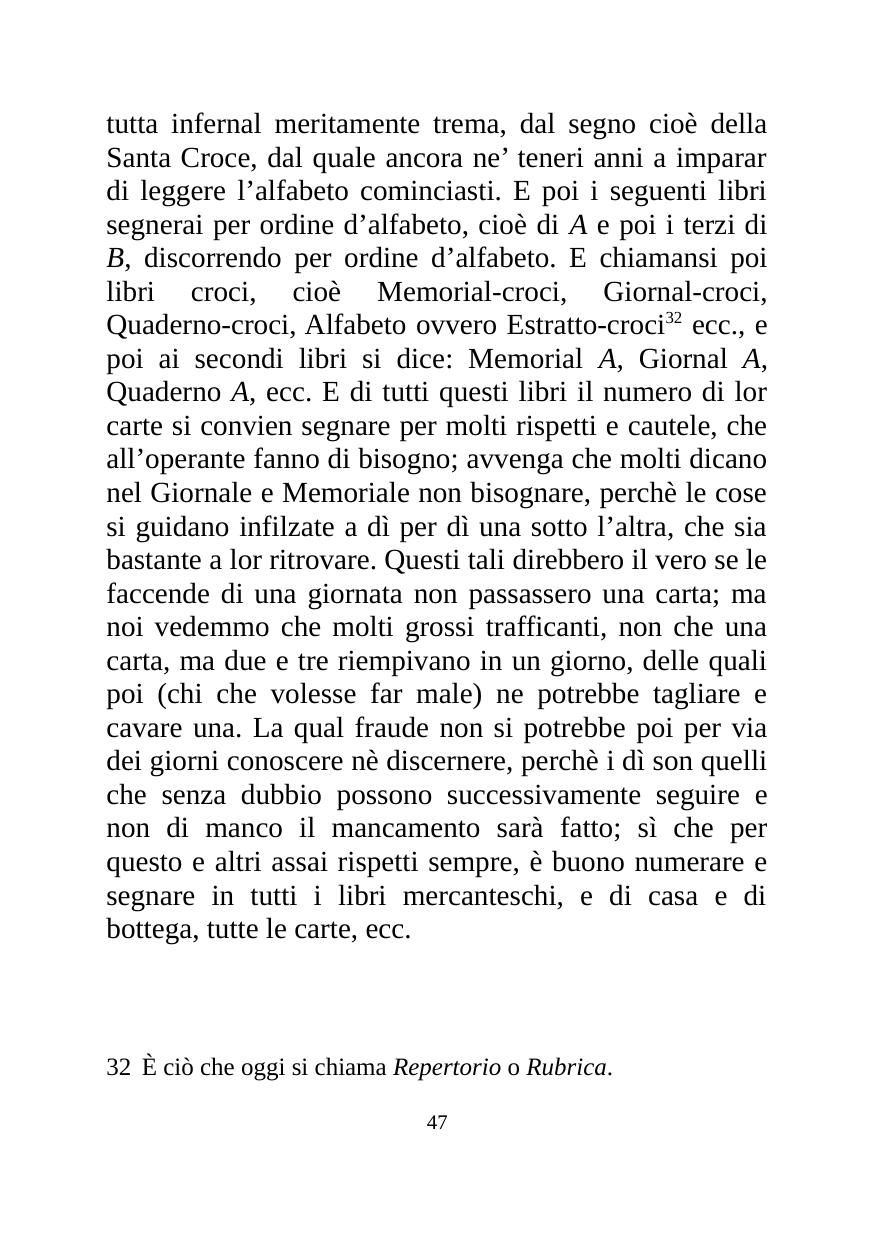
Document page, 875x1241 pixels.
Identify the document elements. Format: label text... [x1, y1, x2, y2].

text È ciò che oggi si chiama Repertorio o Rubrica. [106, 1052, 768, 1080]
text tutta infernal meritamente trema, dal segno cioè della Santa Croce, dal quale ancora ne’ teneri anni a imparar di leggere l’alfabeto cominciasti. E poi i seguenti libri segnerai per ordine d’alfabeto, cioè di A e poi i terzi di B, discorrendo per ordine d’alfabeto. E chiamansi poi libri croci, cioè Memorial-croci, Giornal-croci, Quaderno-croci, Alfabeto ovvero Estratto-croci ecc., e poi ai secondi libri si dice: Memorial A, Giornal A, Quaderno A, ecc. E di tutti questi libri il numero di lor carte si convien segnare per molti rispetti e cautele, che all’operante fanno di bisogno; avvenga che molti dicano nel Giornale e Memoriale non bisognare, perchè le cose si guidano infilzate a dì per dì una sotto l’altra, che sia bastante a lor ritrovare. Questi tali direbbero il vero se le faccende di una giornata non passassero una carta; ma noi vedemmo che molti grossi trafficanti, non che una carta, ma due e tre riempivano in un giorno, delle quali poi (chi che volesse far male) ne potrebbe tagliare e cavare una. La qual fraude non si potrebbe poi per via dei giorni conoscere nè discernere, perchè i dì son quelli che senza dubbio possono successivamente seguire e non di manco il mancamento sarà fatto; sì che per questo e altri assai rispetti sempre, è buono numerare e segnare in tutti i libri mercanteschi, e di casa e di bottega, tutte le carte, ecc. [106, 106, 768, 945]
